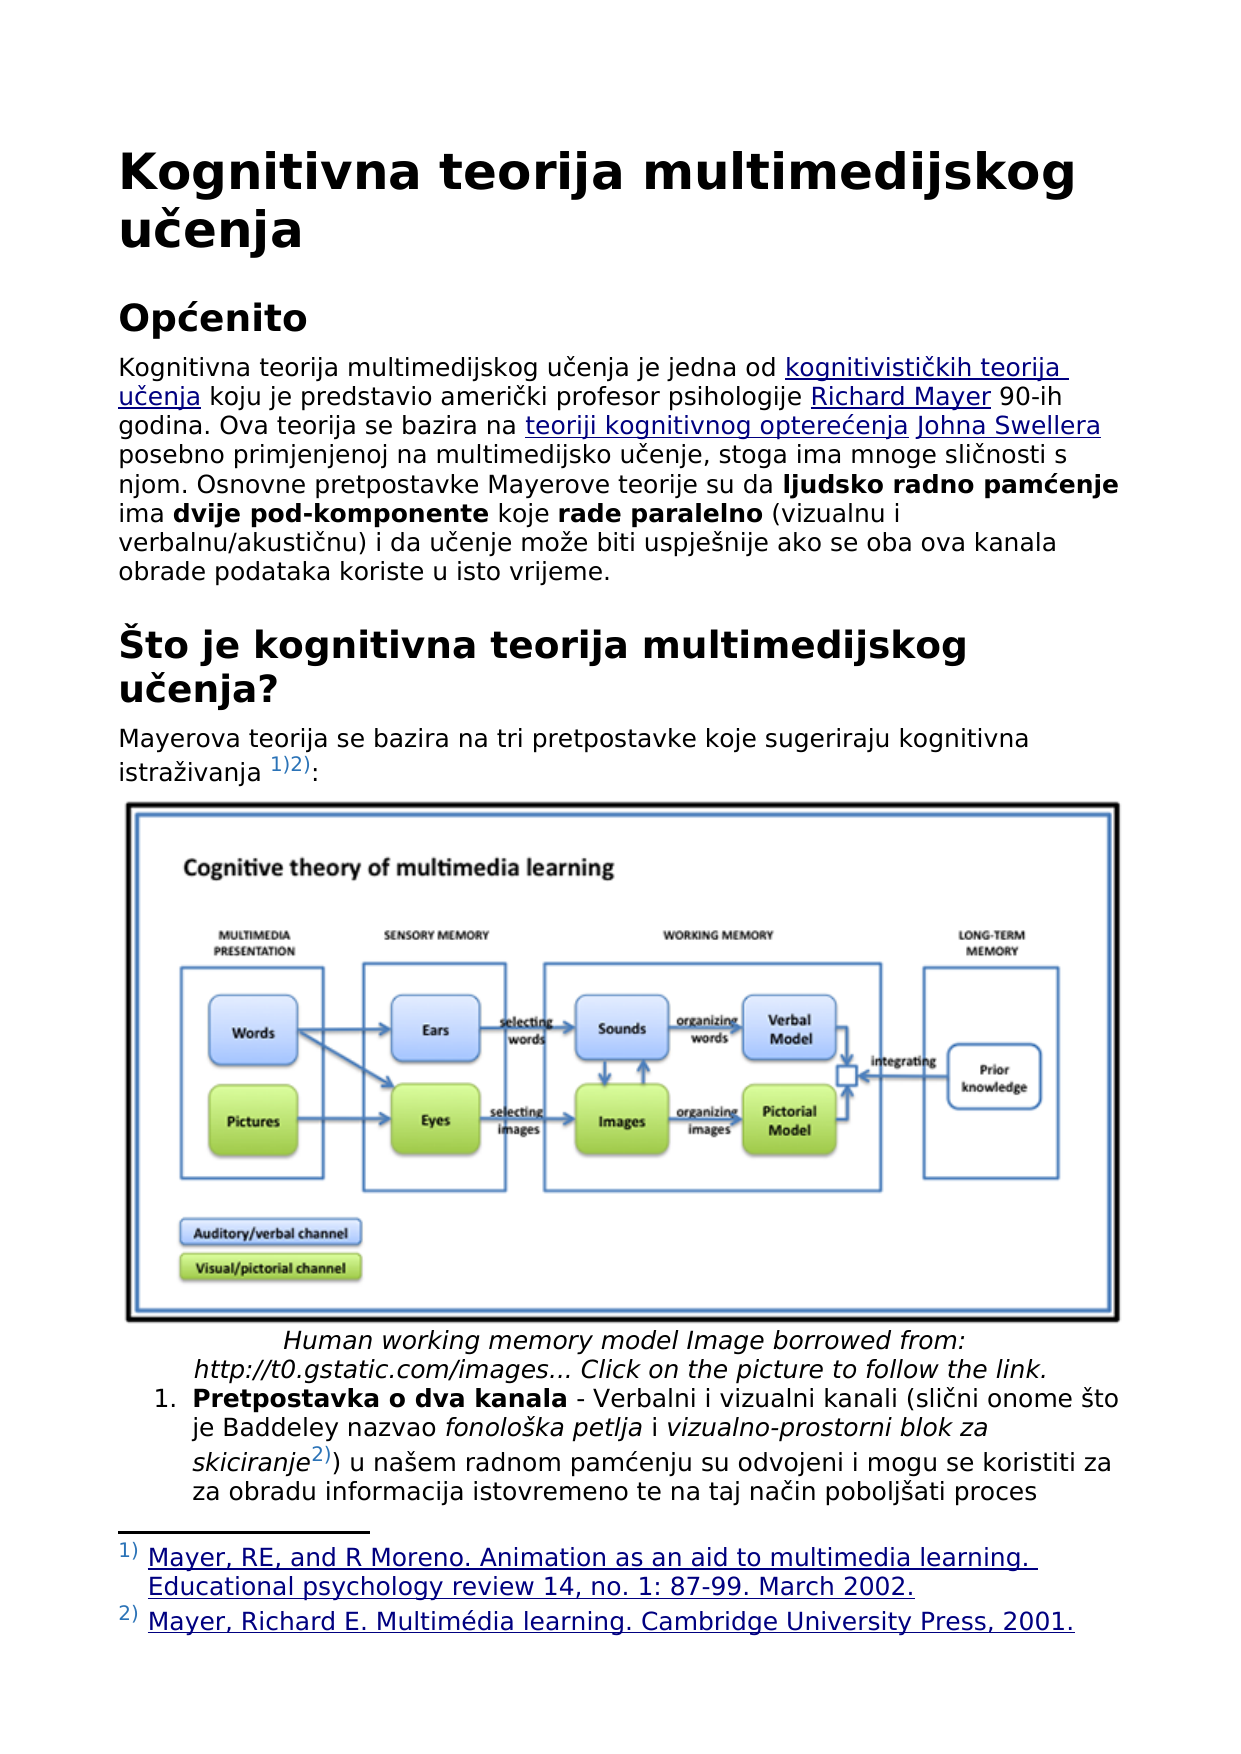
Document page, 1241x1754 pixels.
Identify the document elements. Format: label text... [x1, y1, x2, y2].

text Mayer, RE, and R Moreno. Animation as an aid to multimedia learning. Educational psychology review 14, no. 1: 87-99. March 2002. [118, 1538, 1122, 1602]
subtitle Kognitivna teorija multimedijskog učenja [118, 143, 1122, 259]
subtitle Što je kognitivna teorija multimedijskog učenja? [118, 624, 1122, 711]
subtitle Općenito [118, 297, 1122, 341]
picture [122, 799, 1123, 1327]
text Kognitivna teorija multimedijskog učenja je jedna od kognitivističkih teorija učenja koju je predstavio američki profesor psihologije Richard Mayer 90-ih godina. Ova teorija se bazira na teoriji kognitivnog opterećenja Johna Swellera posebno primjenjenoj na multimedijsko učenje, stoga ima mnoge sličnosti s njom. Osnovne pretpostavke Mayerove teorije su da ljudsko radno pamćenje ima dvije pod-komponente koje rade paralelno (vizualnu i verbalnu/akustičnu) i da učenje može biti uspješnije ako se oba ova kanala obrade podataka koriste u isto vrijeme. [118, 353, 1122, 587]
text Mayerova teorija se bazira na tri pretpostavke koje sugeriraju kognitivna istraživanja : [118, 724, 1122, 787]
list Pretpostavka o dva kanala - Verbalni i vizualni kanali (slični onome što je Baddeley nazvao fonološka petlja i vizualno-prostorni blok za skiciranje2)) u našem radnom pamćenju su odvojeni i mogu se koristiti za za obradu informacija istovremeno te na taj način poboljšati proces [177, 1384, 1122, 1506]
text Mayer, Richard E. Multimédia learning. Cambridge University Press, 2001. [118, 1602, 1122, 1636]
text Human working memory model Image borrowed from: http://t0.gstatic.com/images... Click on the picture to follow the link. [122, 1327, 1122, 1384]
